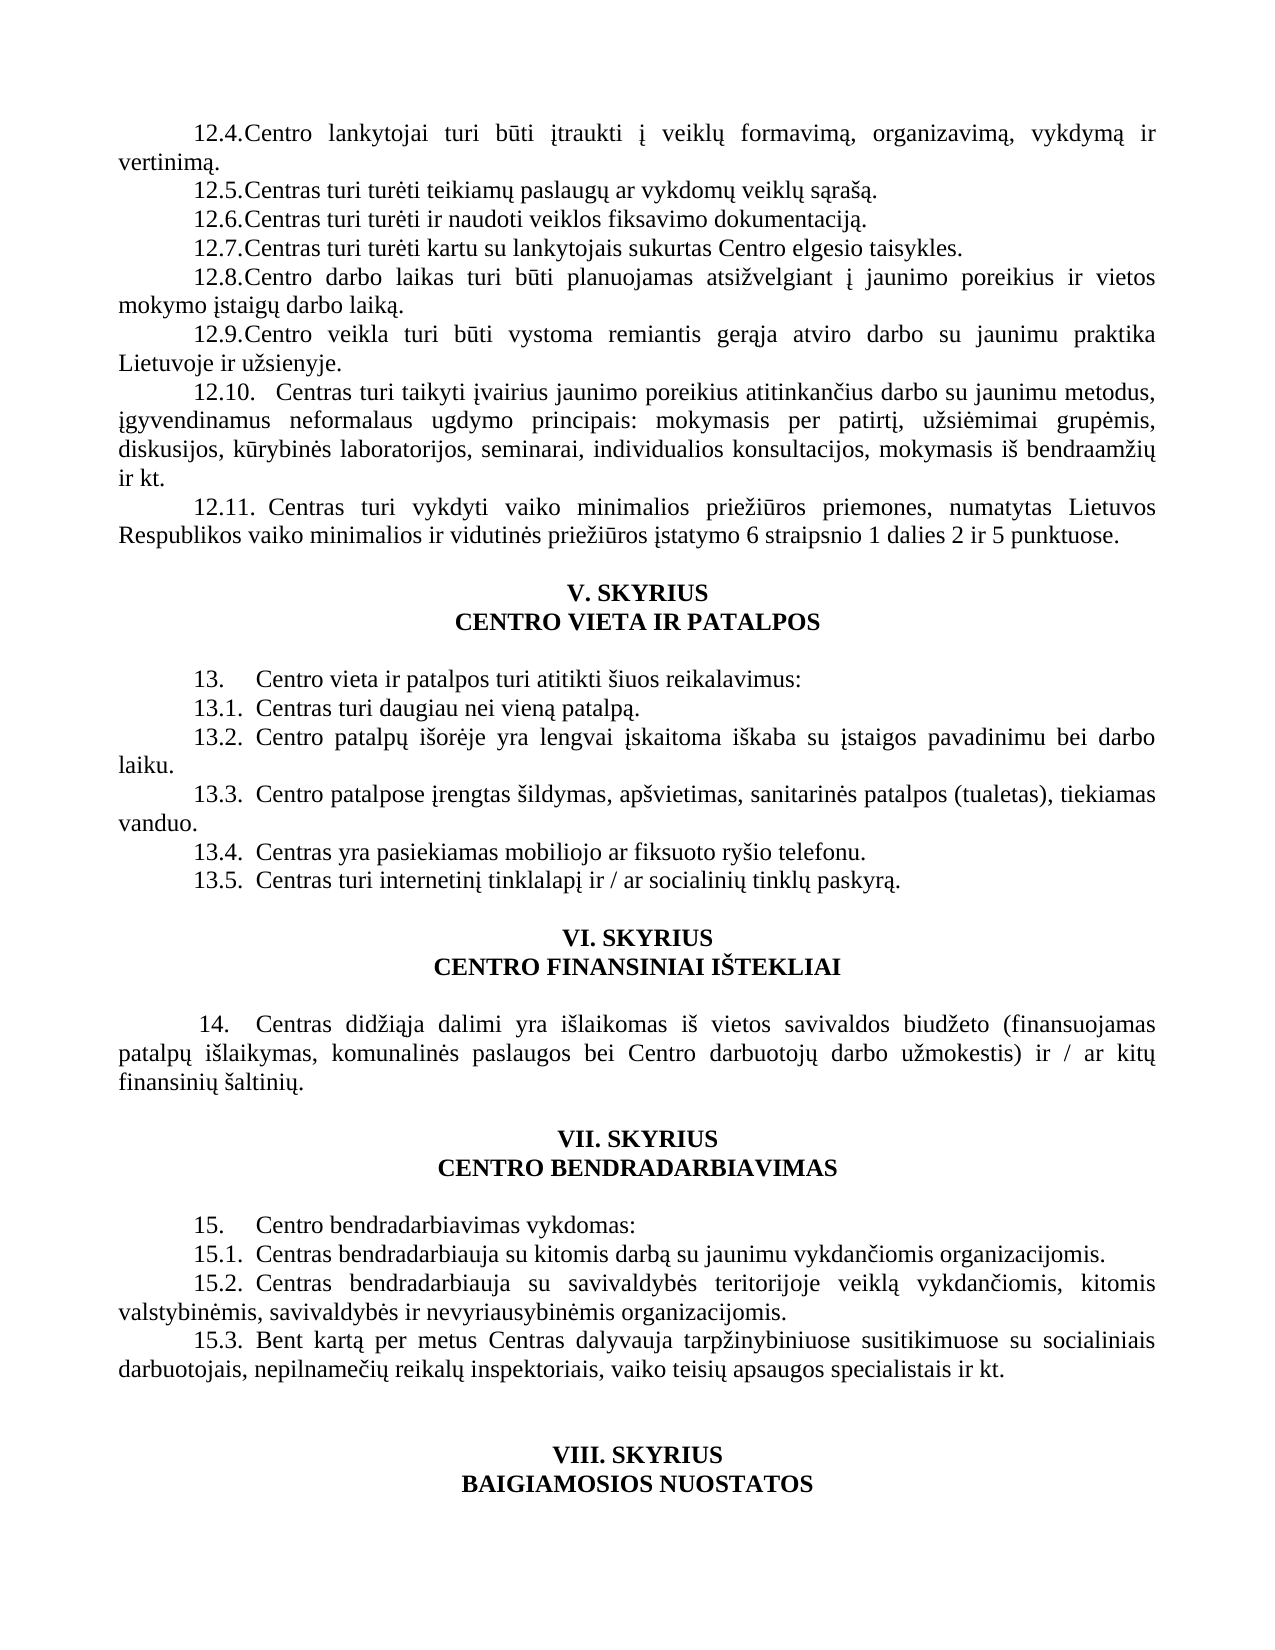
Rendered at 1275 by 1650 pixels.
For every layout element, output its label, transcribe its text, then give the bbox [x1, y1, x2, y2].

text V. SKYRIUS [118, 578, 1157, 607]
text 12.5. Centras turi turėti teikiamų paslaugų ar vykdomų veiklų sąrašą. [118, 176, 1157, 204]
text 12.10. Centras turi taikyti įvairius jaunimo poreikius atitinkančius darbo su jaunimu metodus, įgyvendinamus neformalaus ugdymo principais: mokymasis per patirtį, užsiėmimai grupėmis, diskusijos, kūrybinės laboratorijos, seminarai, individualios konsultacijos, mokymasis iš bendraamžių ir kt. [118, 377, 1157, 492]
text 12.11. Centras turi vykdyti vaiko minimalios priežiūros priemones, numatytas Lietuvos Respublikos vaiko minimalios ir vidutinės priežiūros įstatymo 6 straipsnio 1 dalies 2 ir 5 punktuose. [118, 492, 1157, 549]
text 12.7. Centras turi turėti kartu su lankytojais sukurtas Centro elgesio taisykles. [118, 233, 1157, 262]
text 15. Centro bendradarbiavimas vykdomas: [118, 1211, 1157, 1239]
text 13.4. Centras yra pasiekiamas mobiliojo ar fiksuoto ryšio telefonu. [118, 837, 1157, 866]
text 12.6. Centras turi turėti ir naudoti veiklos fiksavimo dokumentaciją. [118, 204, 1157, 233]
text 12.4. Centro lankytojai turi būti įtraukti į veiklų formavimą, organizavimą, vykdymą ir vertinimą. [118, 118, 1157, 176]
text CENTRO BENDRADARBIAVIMAS [118, 1153, 1157, 1182]
text 15.2. Centras bendradarbiauja su savivaldybės teritorijoje veiklą vykdančiomis, kitomis valstybinėmis, savivaldybės ir nevyriausybinėmis organizacijomis. [118, 1268, 1157, 1326]
text 13.5. Centras turi internetinį tinklalapį ir / ar socialinių tinklų paskyrą. [118, 866, 1157, 894]
text 15.1. Centras bendradarbiauja su kitomis darbą su jaunimu vykdančiomis organizacijomis. [118, 1239, 1157, 1268]
text 15.3. Bent kartą per metus Centras dalyvauja tarpžinybiniuose susitikimuose su socialiniais darbuotojais, nepilnamečių reikalų inspektoriais, vaiko teisių apsaugos specialistais ir kt. [118, 1326, 1157, 1383]
text 13.3. Centro patalpose įrengtas šildymas, apšvietimas, sanitarinės patalpos (tualetas), tiekiamas vanduo. [118, 779, 1157, 837]
text 12.8. Centro darbo laikas turi būti planuojamas atsižvelgiant į jaunimo poreikius ir vietos mokymo įstaigų darbo laiką. [118, 262, 1157, 319]
text 13.1. Centras turi daugiau nei vieną patalpą. [118, 693, 1157, 722]
text CENTRO VIETA IR PATALPOS [118, 607, 1157, 636]
text BAIGIAMOSIOS NUOSTATOS [118, 1469, 1157, 1498]
text VIII. SKYRIUS [118, 1441, 1157, 1469]
text VII. SKYRIUS [118, 1124, 1157, 1153]
text CENTRO FINANSINIAI IŠTEKLIAI [118, 952, 1157, 981]
text 12.9. Centro veikla turi būti vystoma remiantis gerąja atviro darbo su jaunimu praktika Lietuvoje ir užsienyje. [118, 319, 1157, 377]
text VI. SKYRIUS [118, 923, 1157, 952]
text 14. Centras didžiąja dalimi yra išlaikomas iš vietos savivaldos biudžeto (finansuojamas patalpų išlaikymas, komunalinės paslaugos bei Centro darbuotojų darbo užmokestis) ir / ar kitų finansinių šaltinių. [118, 1009, 1157, 1096]
text 13. Centro vieta ir patalpos turi atitikti šiuos reikalavimus: [118, 664, 1157, 693]
text 13.2. Centro patalpų išorėje yra lengvai įskaitoma iškaba su įstaigos pavadinimu bei darbo laiku. [118, 722, 1157, 779]
